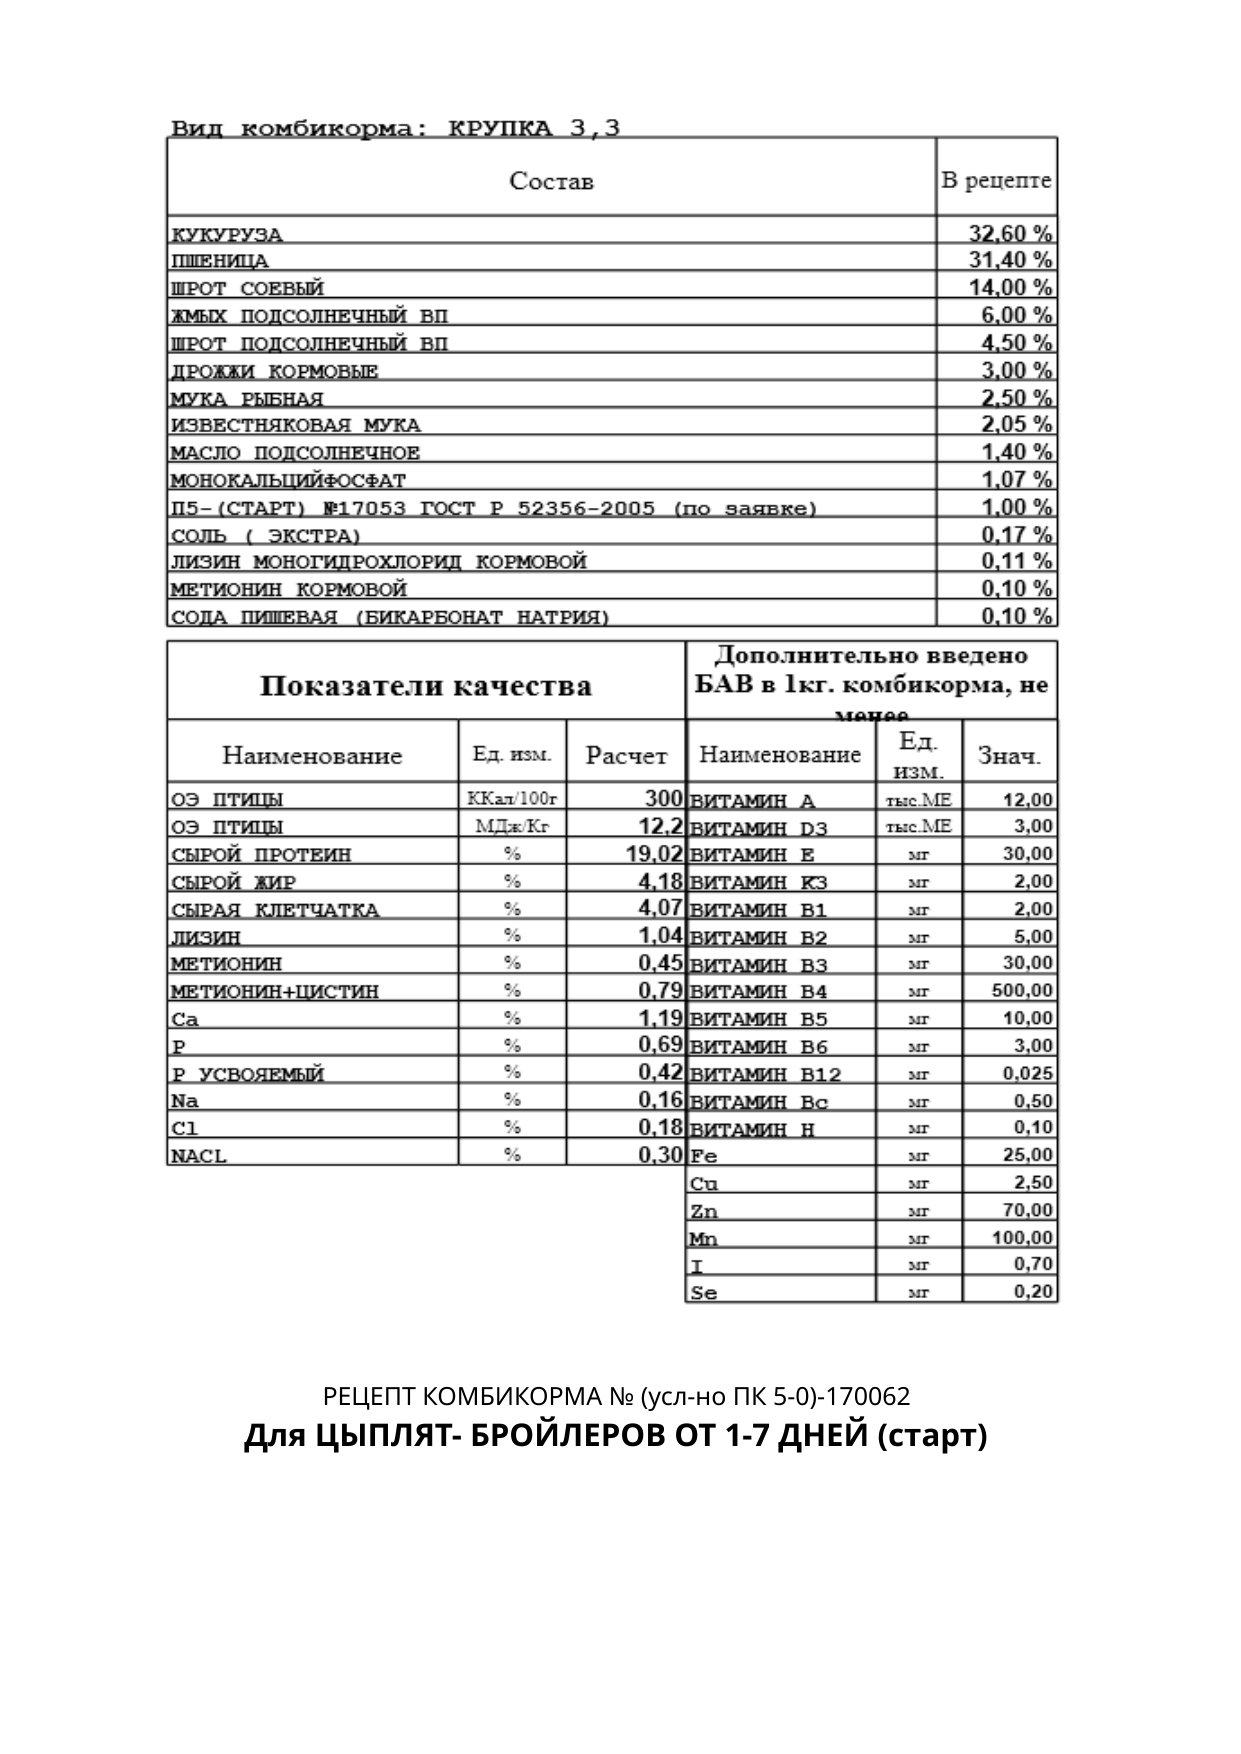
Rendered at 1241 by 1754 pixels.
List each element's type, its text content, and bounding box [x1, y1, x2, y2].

text РЕЦЕПТ КОМБИКОРМА № (усл-но ПК 5-0)-170062 [118, 1379, 1122, 1413]
text Для ЦЫПЛЯТ- БРОЙЛЕРОВ ОТ 1-7 ДНЕЙ (старт) [118, 1413, 1122, 1456]
